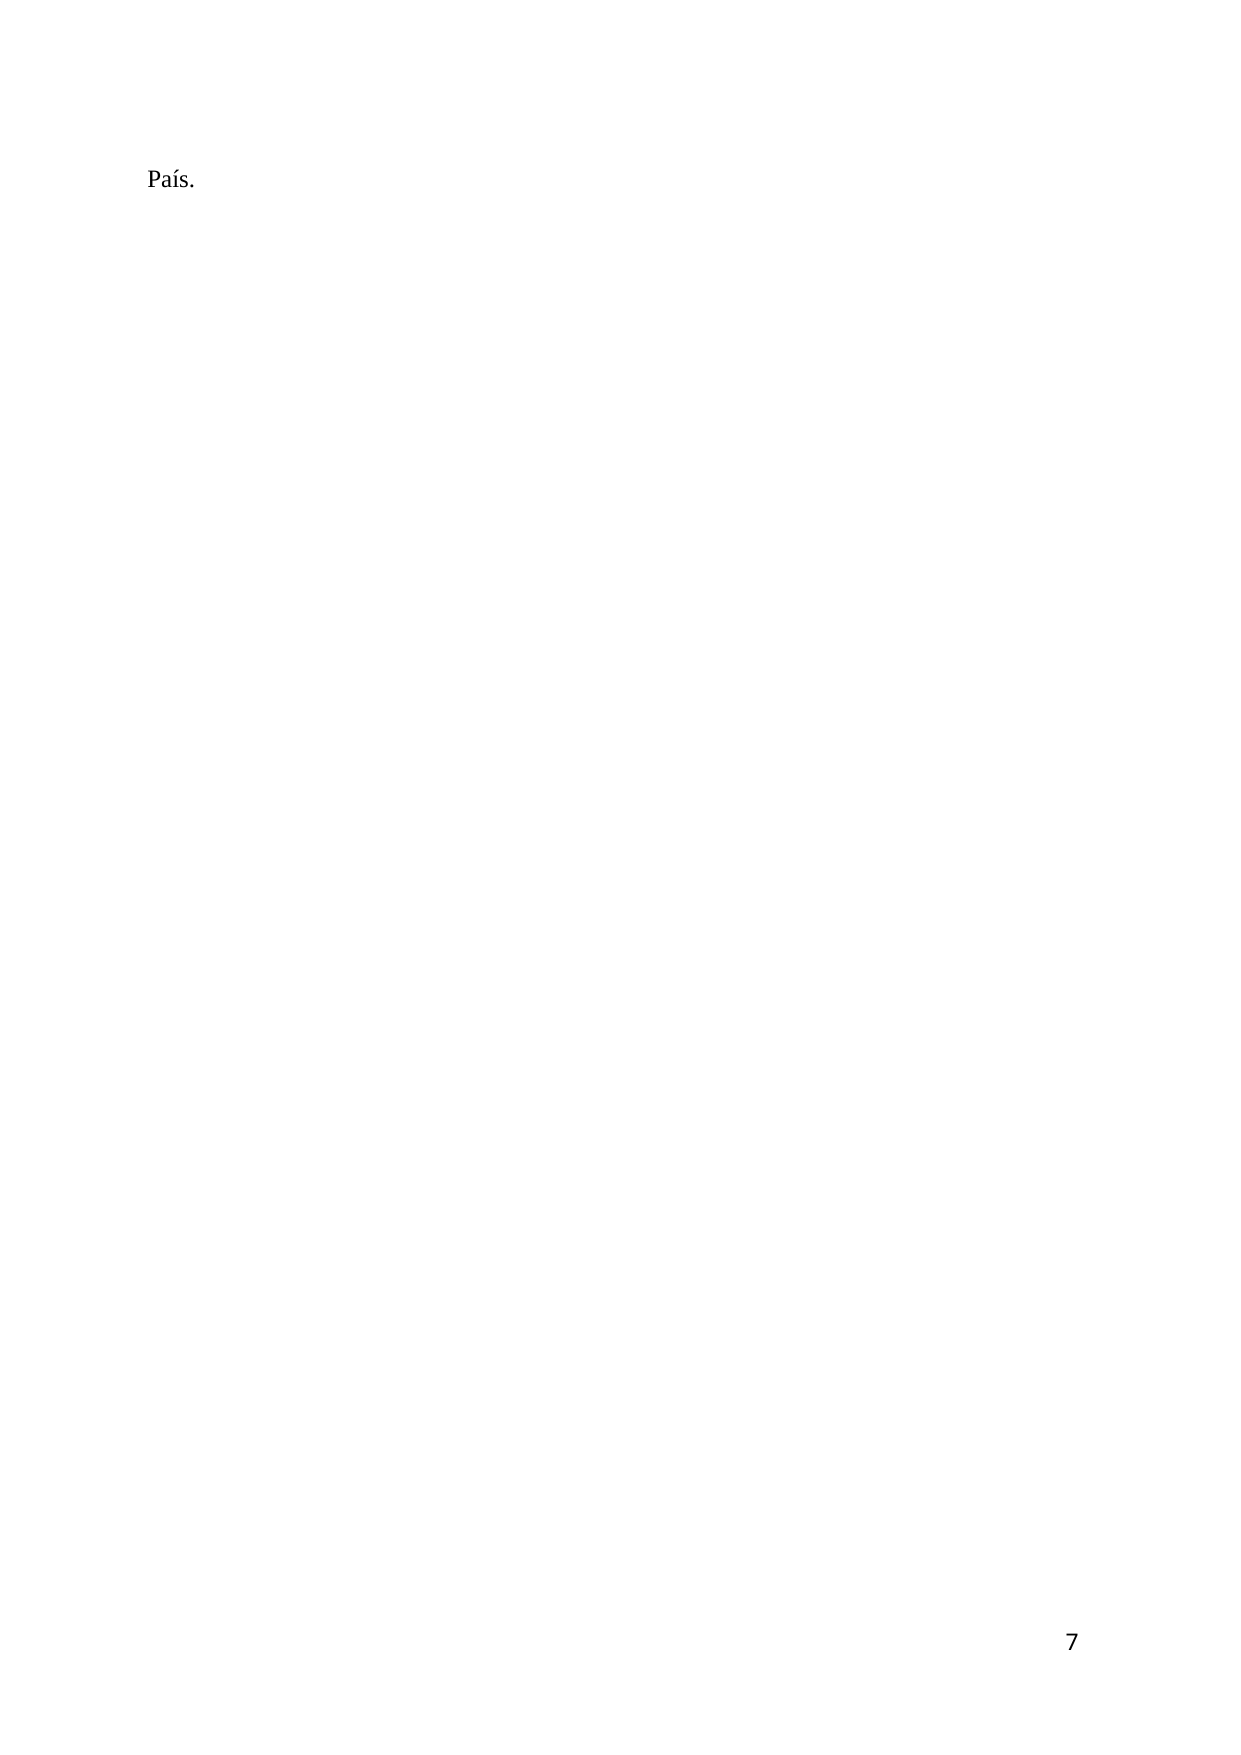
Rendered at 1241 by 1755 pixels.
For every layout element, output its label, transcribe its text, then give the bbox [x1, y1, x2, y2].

text País. [147, 164, 1091, 193]
